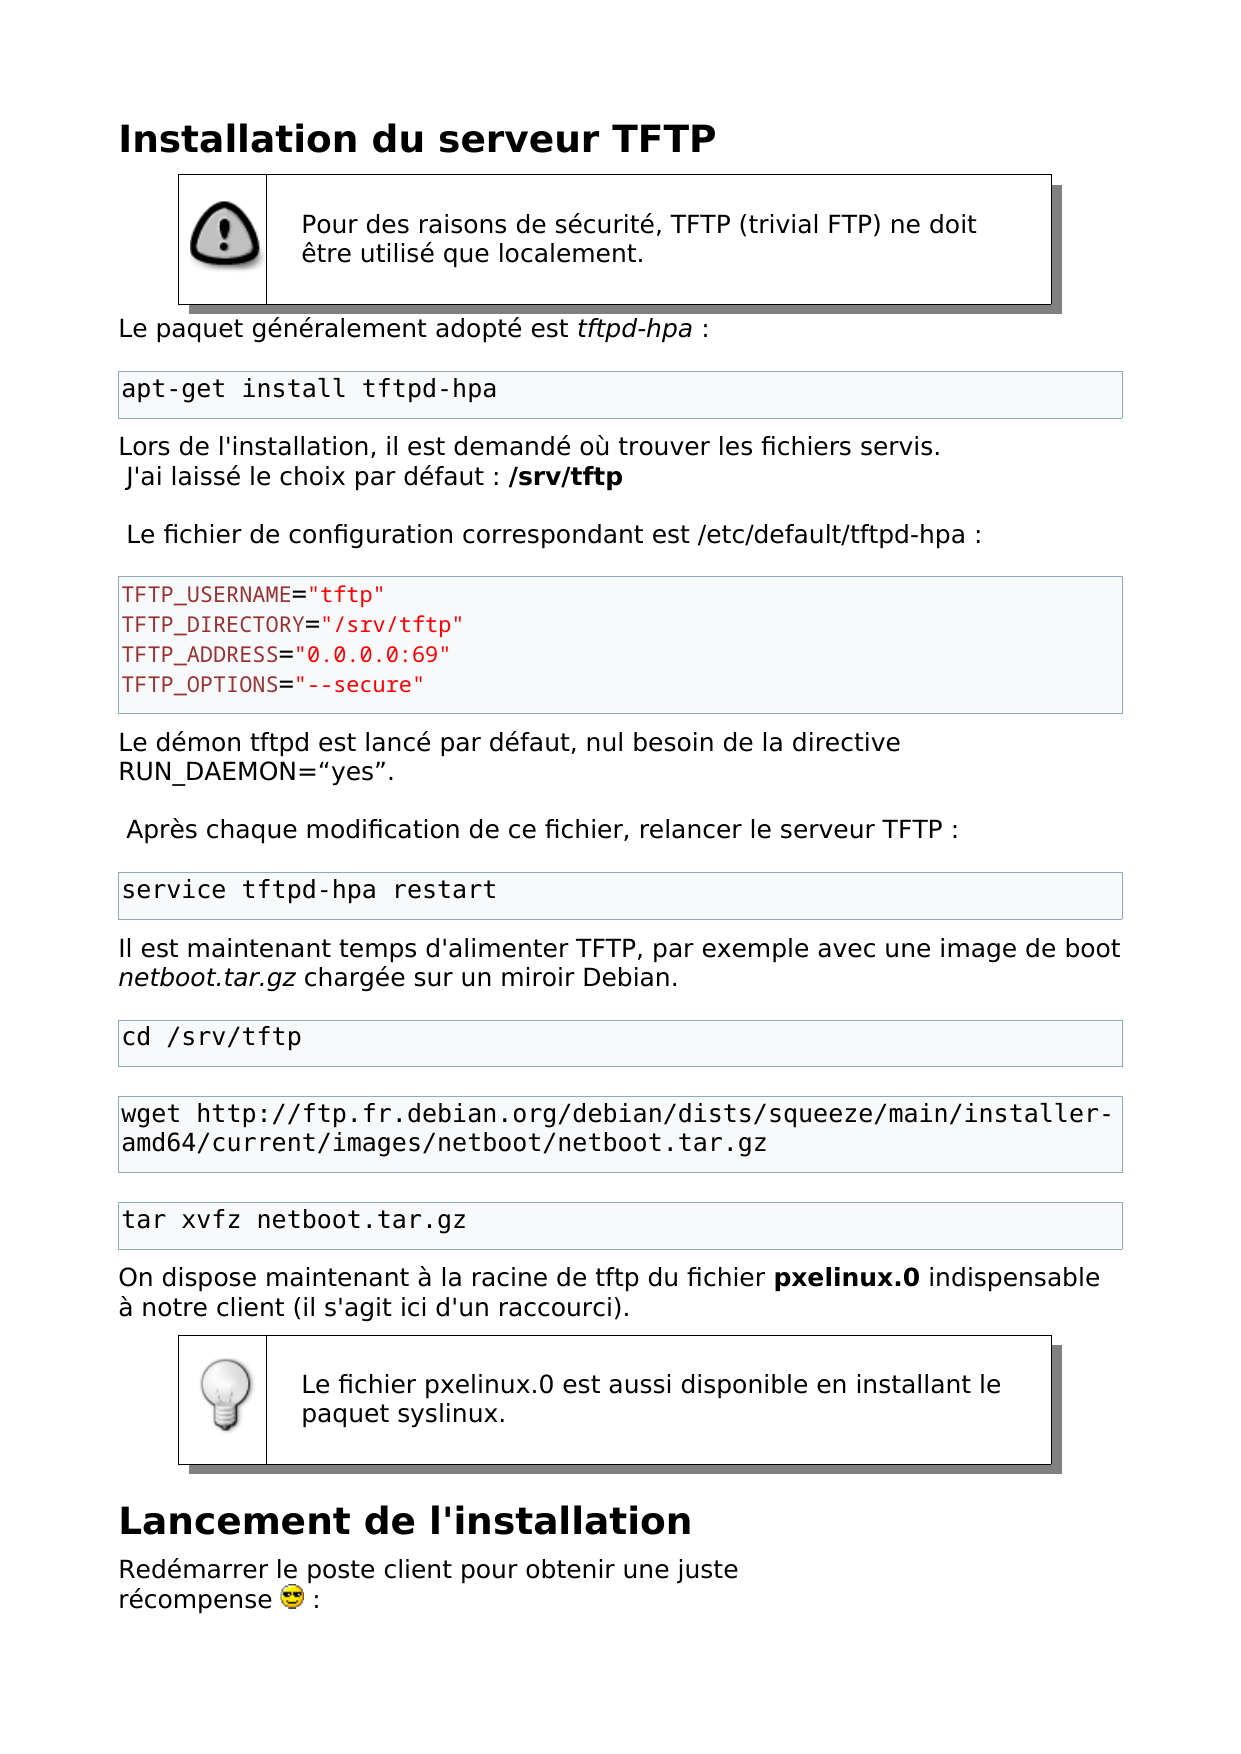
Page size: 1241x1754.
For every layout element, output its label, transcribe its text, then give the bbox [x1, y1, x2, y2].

picture [190, 198, 266, 273]
table_header wget http://ftp.fr.debian.org/debian/dists/squeeze/main/installer-amd64/current/images/netboot/netboot.tar.gz [119, 1097, 1122, 1172]
text Le démon tftpd est lancé par défaut, nul besoin de la directive RUN_DAEMON=“yes”. Après chaque modification de ce fichier, relancer le serveur TFTP : [118, 728, 1122, 845]
table_header TFTP_USERNAME="tftp" TFTP_DIRECTORY="/srv/tftp" TFTP_ADDRESS="0.0.0.0:69" TFTP_OPTIONS="--secure" [119, 577, 1122, 713]
subtitle Installation du serveur TFTP [118, 118, 1122, 162]
picture [190, 1358, 266, 1434]
table_header apt-get install tftpd-hpa [119, 372, 1122, 418]
table_header Pour des raisons de sécurité, TFTP (trivial FTP) ne doit être utilisé que localement. [267, 175, 1051, 303]
text Le paquet généralement adopté est tftpd-hpa : [118, 314, 1122, 343]
table_header [179, 175, 266, 303]
table_header Le fichier pxelinux.0 est aussi disponible en installant le paquet syslinux. [267, 1336, 1051, 1464]
picture [280, 1584, 304, 1609]
text On dispose maintenant à la racine de tftp du fichier pxelinux.0 indispensable à notre client (il s'agit ici d'un raccourci). [118, 1264, 1122, 1322]
subtitle Lancement de l'installation [118, 1499, 1122, 1543]
text Il est maintenant temps d'alimenter TFTP, par exemple avec une image de boot netboot.tar.gz chargée sur un miroir Debian. [118, 934, 1122, 992]
table_header cd /srv/tftp [119, 1021, 1122, 1066]
table_header service tftpd-hpa restart [119, 873, 1122, 919]
text Redémarrer le poste client pour obtenir une juste récompense : [118, 1556, 1122, 1614]
text Lors de l'installation, il est demandé où trouver les fichiers servis. J'ai laissé le choix par défaut : /srv/tftp Le fichier de configuration correspondant est /etc/default/tftpd-hpa : [118, 432, 1122, 549]
table_header [179, 1336, 266, 1464]
table_header tar xvfz netboot.tar.gz [119, 1203, 1122, 1249]
